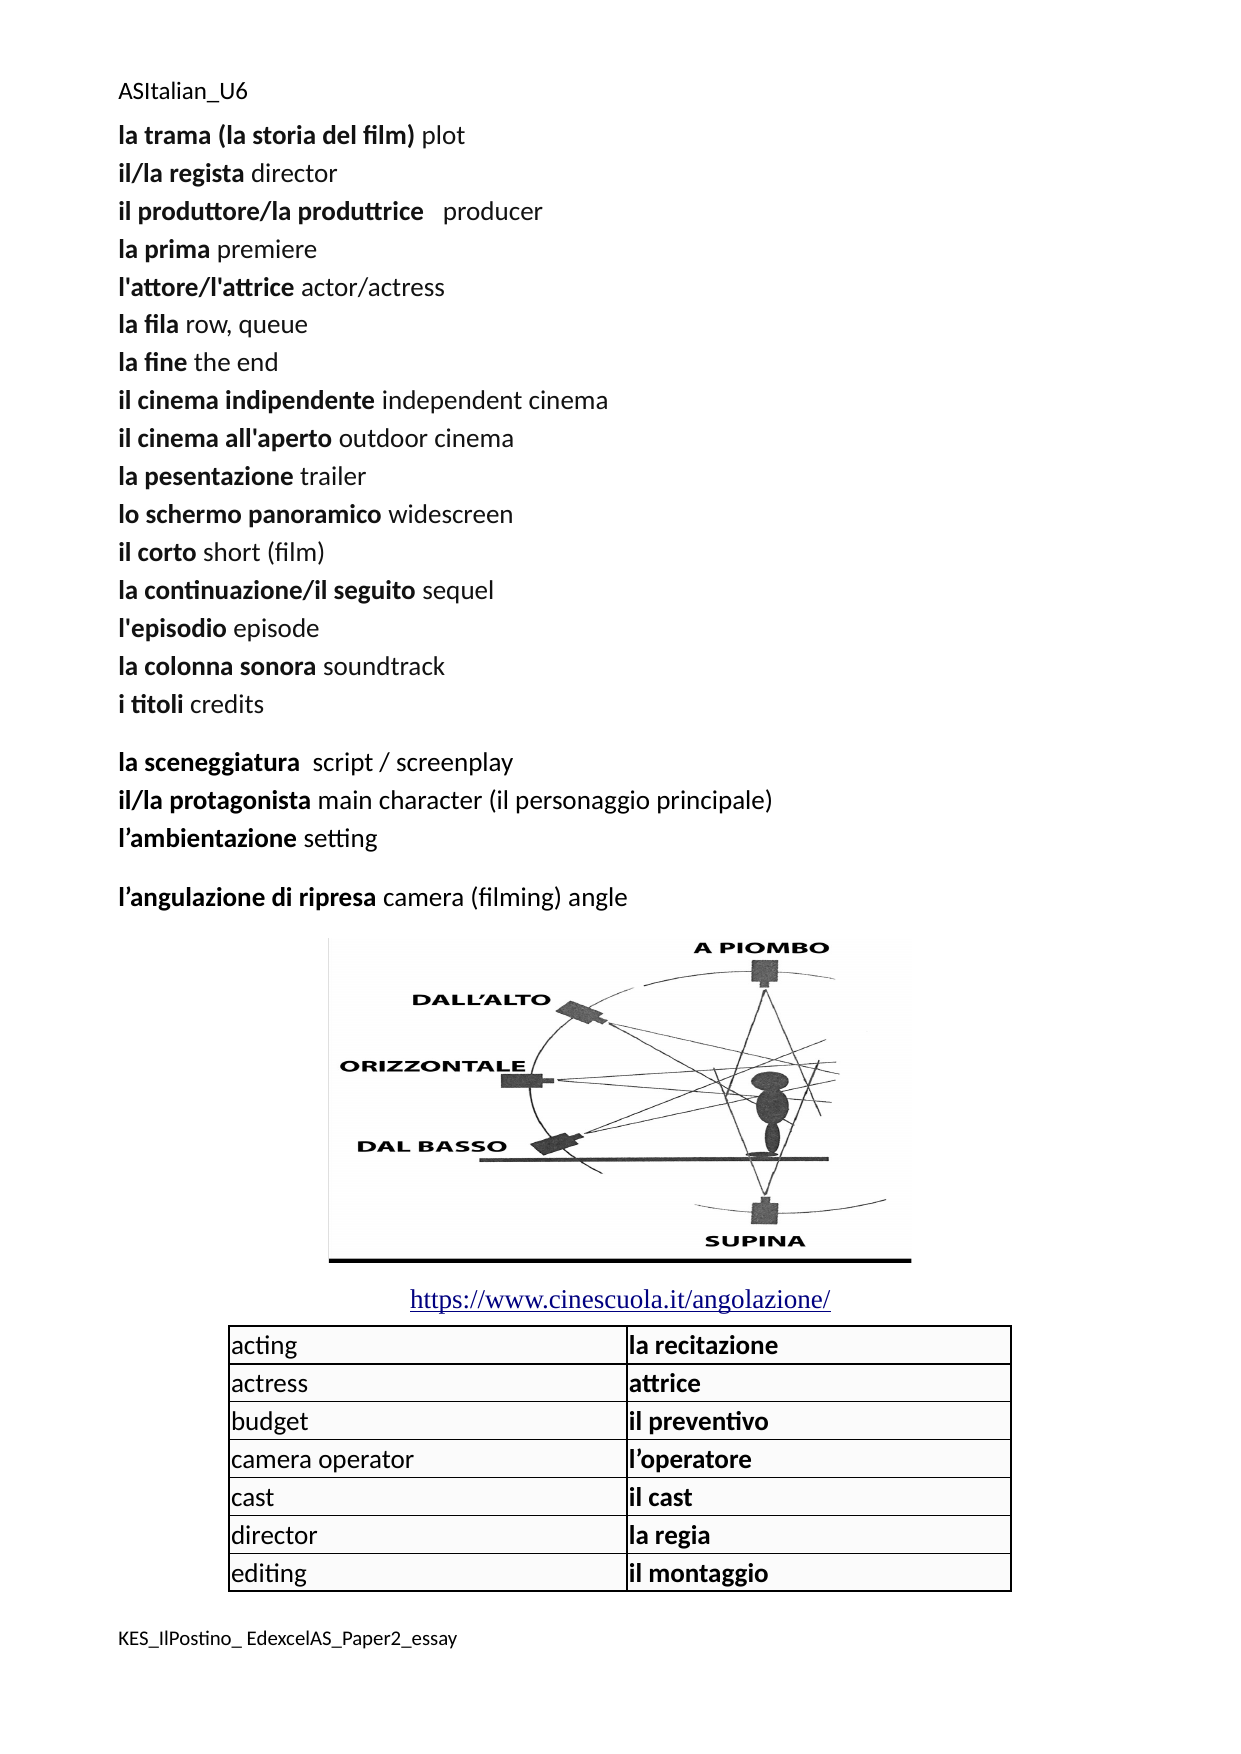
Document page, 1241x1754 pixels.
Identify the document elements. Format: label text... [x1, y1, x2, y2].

table_cell il preventivo [628, 1402, 1010, 1439]
text la sceneggiatura script / screenplay il/la protagonista main character (il personaggio principale) l’ambientazione setting [118, 746, 1122, 854]
table_cell cast [230, 1478, 626, 1514]
table_cell director [230, 1516, 626, 1552]
text l’angulazione di ripresa camera (filming) angle [118, 880, 1122, 913]
table_header la recitazione [628, 1327, 1010, 1363]
table_cell attrice [628, 1365, 1010, 1401]
text la trama (la storia del film) plot il/la regista director il produttore/la produttrice producer la prima premiere l'attore/l'attrice actor/actress la fila row, queue la fine the end il cinema indipendente independent cinema il cinema all'aperto outdoor cinema la pesentazione trailer lo schermo panoramico widescreen il corto short (film) la continuazione/il seguito sequel l'episodio episode la colonna sonora soundtrack i titoli credits [118, 118, 1122, 720]
table_cell camera operator [230, 1440, 626, 1477]
table_cell actress [230, 1365, 626, 1401]
table_cell la regia [628, 1516, 1010, 1552]
text https://www.cinescuola.it/angolazione/ [118, 1283, 1122, 1314]
table_header acting [230, 1327, 626, 1363]
table_cell editing [230, 1554, 626, 1590]
table_cell il cast [628, 1478, 1010, 1514]
table_cell budget [230, 1402, 626, 1439]
table_cell l’operatore [628, 1440, 1010, 1477]
table_cell il montaggio [628, 1554, 1010, 1590]
